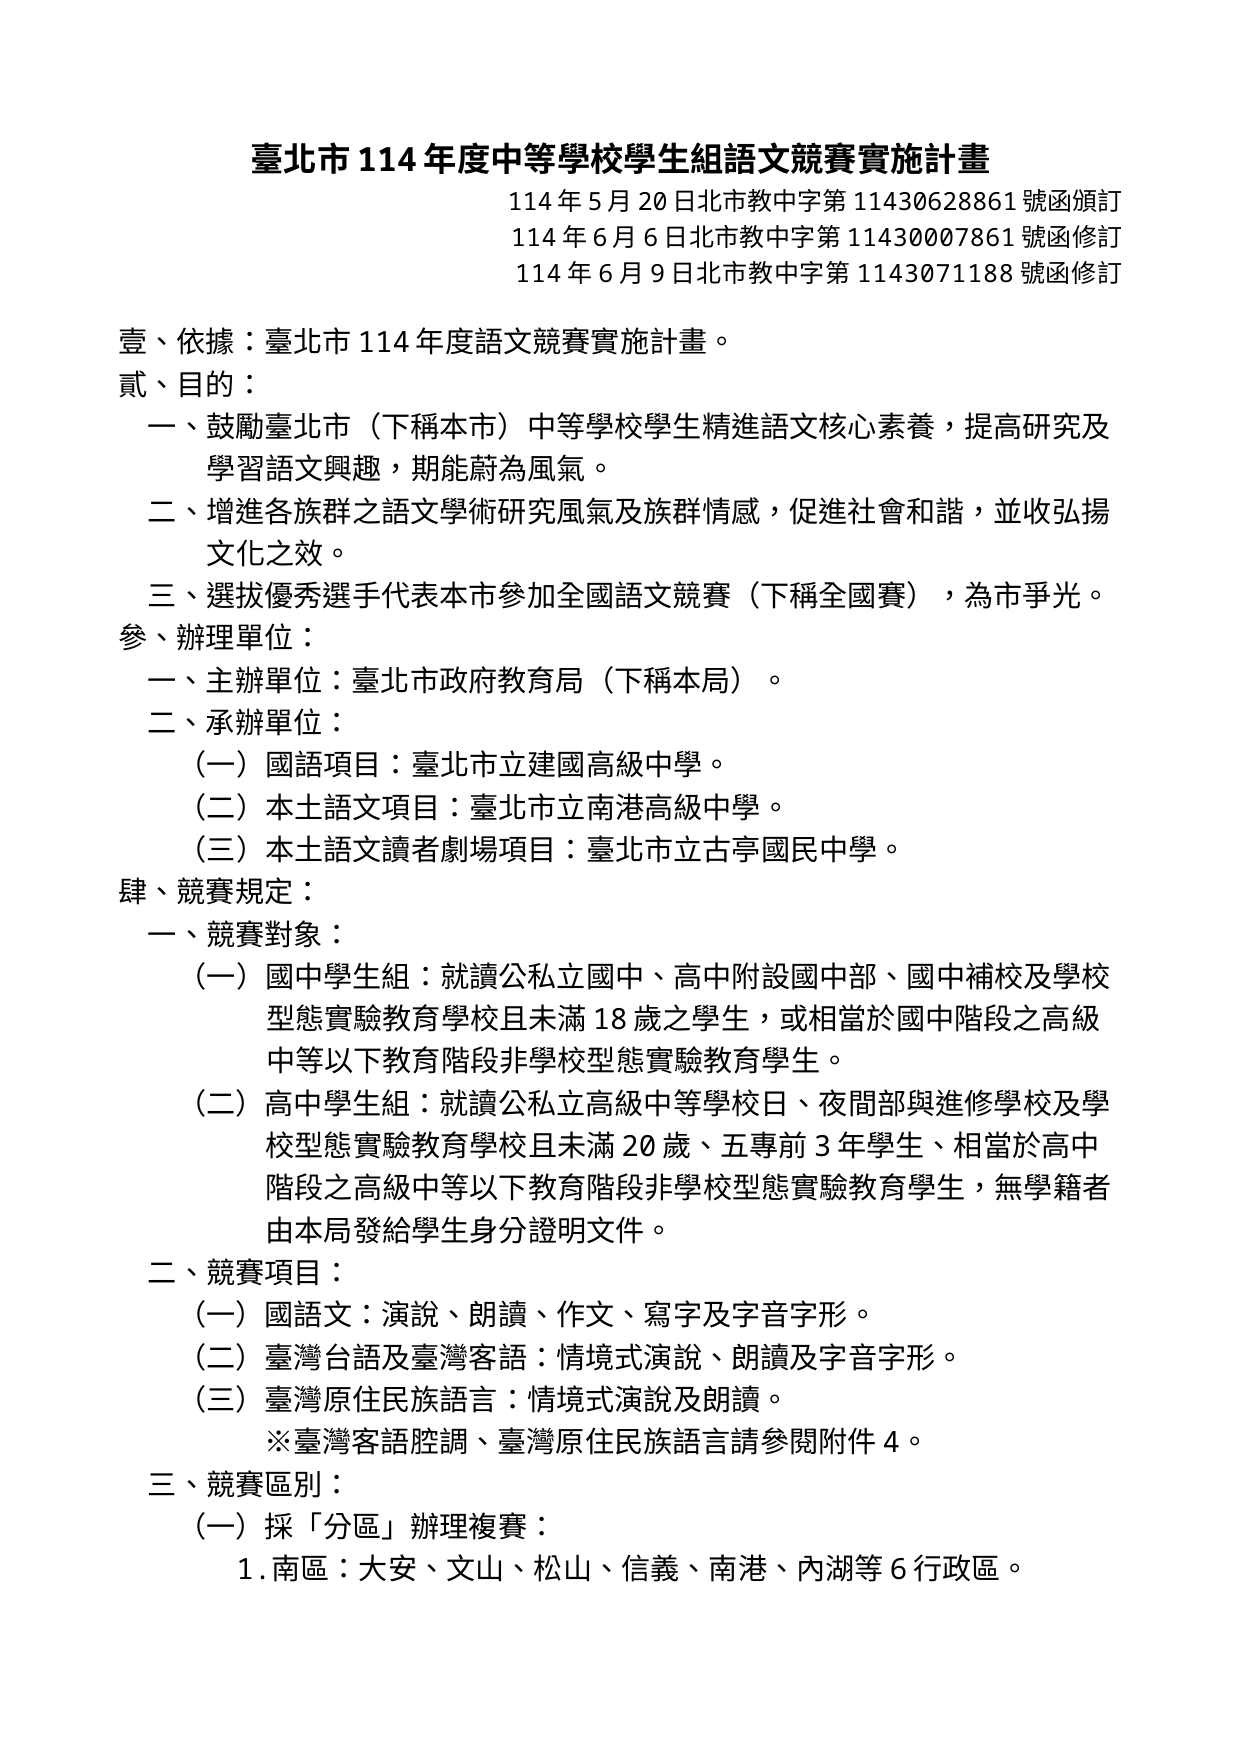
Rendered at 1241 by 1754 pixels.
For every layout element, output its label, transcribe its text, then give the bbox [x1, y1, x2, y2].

text 臺北市114年度中等學校學生組語文競賽實施計畫 [118, 133, 1122, 181]
text 二、增進各族群之語文學術研究風氣及族群情感，促進社會和諧，並收弘揚文化之效。 [148, 488, 1122, 573]
text （三）臺灣原住民族語言：情境式演說及朗讀。 [177, 1376, 1122, 1419]
text 二、承辦單位： [118, 699, 1122, 742]
text 壹、依據：臺北市114年度語文競賽實施計畫。 [118, 319, 1122, 361]
text （一）國中學生組：就讀公私立國中、高中附設國中部、國中補校及學校型態實驗教育學校且未滿18歲之學生，或相當於國中階段之高級中等以下教育階段非學校型態實驗教育學生。 [177, 953, 1122, 1080]
text 三、競賽區別： [148, 1461, 1122, 1503]
text 二、競賽項目： [148, 1249, 1122, 1292]
text （一）國語文：演說、朗讀、作文、寫字及字音字形。 [177, 1292, 1122, 1334]
text 一、主辦單位：臺北市政府教育局（下稱本局）。 [118, 657, 1122, 699]
text 114年5月20日北市教中字第11430628861號函頒訂 [118, 181, 1122, 218]
text 114年6月9日北市教中字第1143071188號函修訂 [118, 254, 1122, 290]
text （三）本土語文讀者劇場項目：臺北市立古亭國民中學。 [177, 826, 1122, 869]
text 一、競賽對象： [148, 911, 1122, 953]
text 肆、競賽規定： [118, 869, 1122, 911]
text （二）臺灣台語及臺灣客語：情境式演說、朗讀及字音字形。 [177, 1334, 1122, 1376]
text ※臺灣客語腔調、臺灣原住民族語言請參閱附件4。 [118, 1419, 1122, 1461]
text 1.南區：大安、文山、松山、信義、南港、內湖等6行政區。 [236, 1546, 1122, 1588]
text （二）高中學生組：就讀公私立高級中等學校日、夜間部與進修學校及學校型態實驗教育學校且未滿20歲、五專前3年學生、相當於高中階段之高級中等以下教育階段非學校型態實驗教育學生，無學籍者由本局發給學生身分證明文件。 [177, 1080, 1122, 1249]
text 一、鼓勵臺北市（下稱本市）中等學校學生精進語文核心素養，提高研究及學習語文興趣，期能蔚為風氣。 [148, 403, 1122, 488]
text （一）國語項目：臺北市立建國高級中學。 [177, 742, 1122, 784]
text 參、辦理單位： [118, 615, 1122, 657]
text 114年6月6日北市教中字第11430007861號函修訂 [118, 218, 1122, 254]
text 三、選拔優秀選手代表本市參加全國語文競賽（下稱全國賽），為市爭光。 [148, 573, 1122, 615]
text 貳、目的： [118, 361, 1122, 403]
text （二）本土語文項目：臺北市立南港高級中學。 [177, 784, 1122, 826]
text （一）採「分區」辦理複賽： [177, 1503, 1122, 1546]
